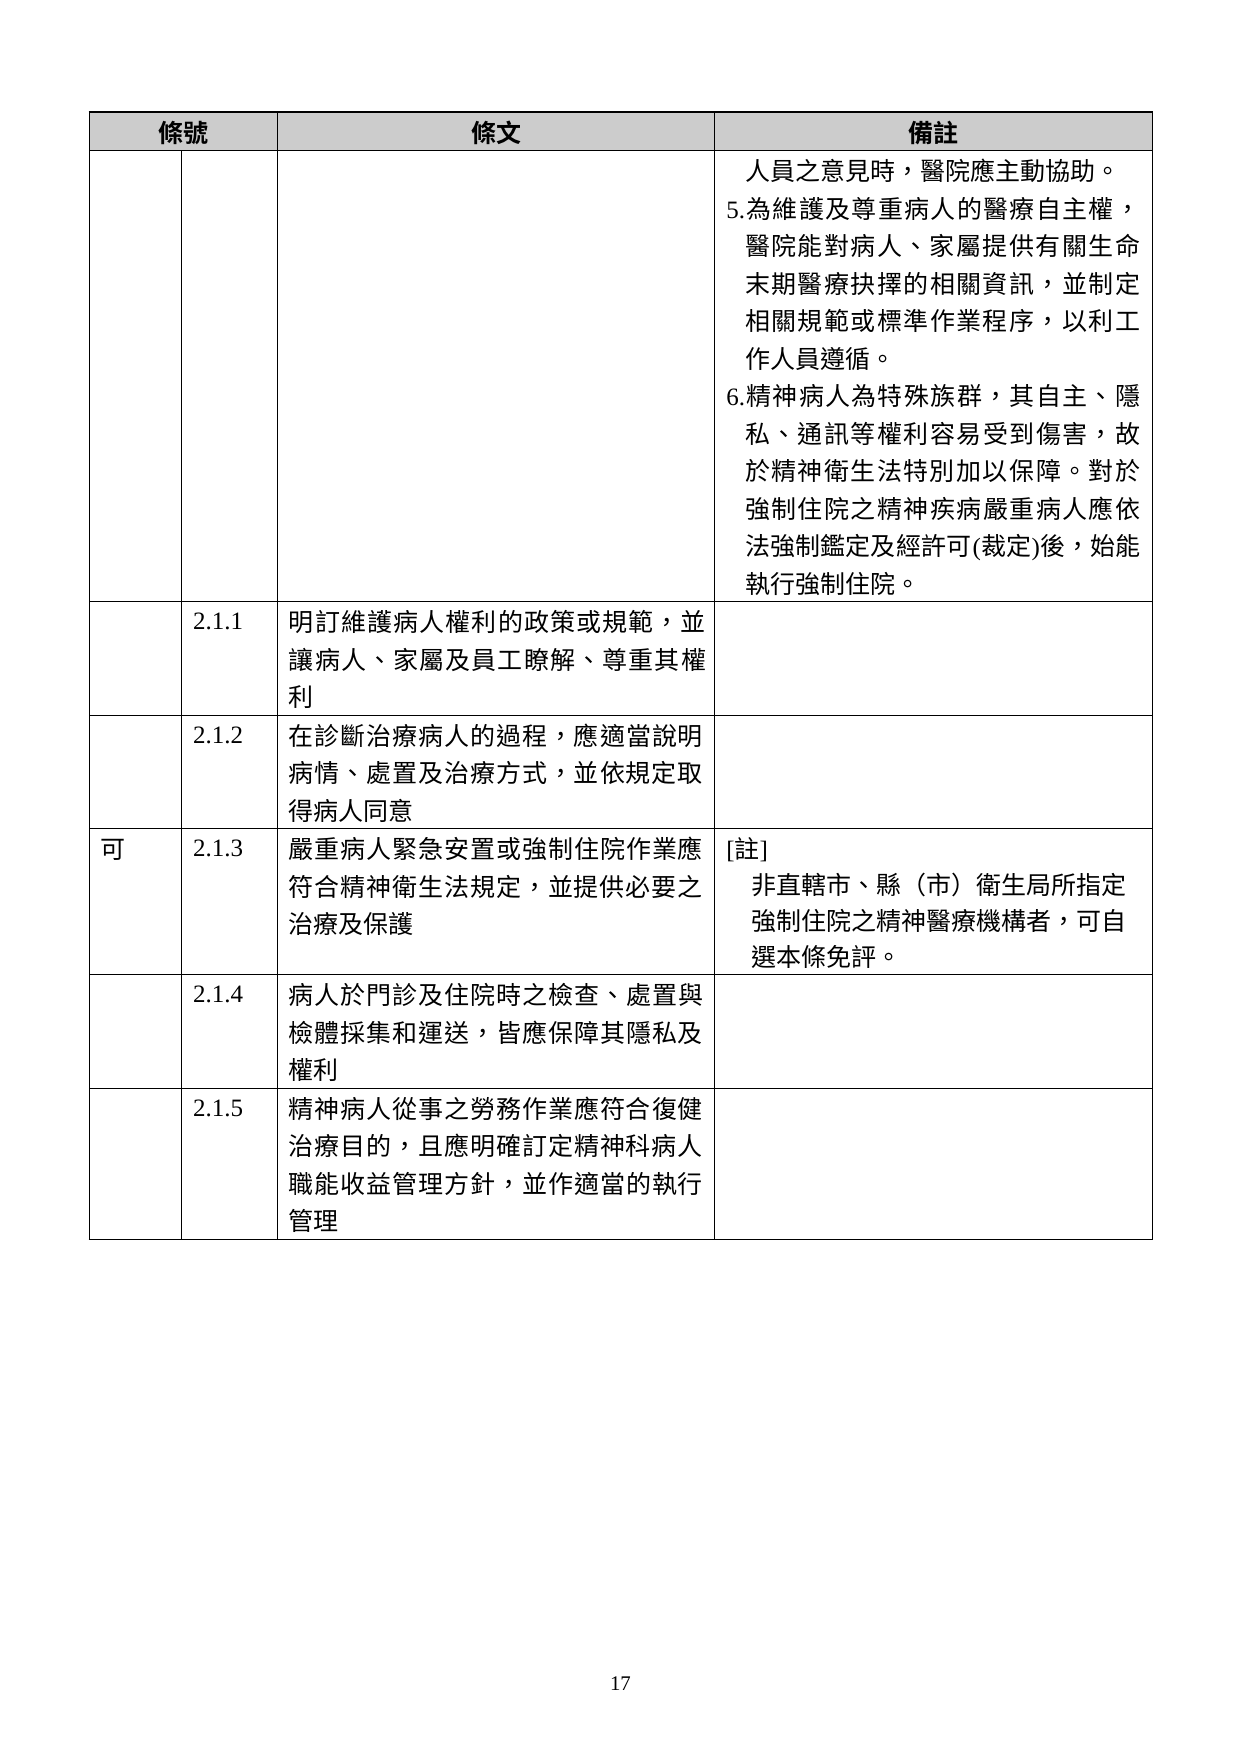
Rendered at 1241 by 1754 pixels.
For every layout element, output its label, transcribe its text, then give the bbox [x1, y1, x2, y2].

table_cell [90, 1089, 181, 1239]
table_header 條文 [278, 113, 714, 150]
table_cell 在診斷治療病人的過程，應適當說明病情、處置及治療方式，並依規定取得病人同意 [278, 716, 714, 828]
table_cell 2.1.5 [182, 1089, 277, 1239]
table_cell 可 [90, 829, 181, 974]
table_cell 2.1.1 [182, 602, 277, 714]
table_cell 病人於門診及住院時之檢查、處置與檢體採集和運送，皆應保障其隱私及權利 [278, 975, 714, 1088]
table_cell [註] 非直轄市、縣（市）衛生局所指定強制住院之精神醫療機構者，可自選本條免評。 [715, 829, 1152, 974]
table_cell [715, 716, 1152, 828]
table_cell [715, 602, 1152, 714]
table_cell 2.1.4 [182, 975, 277, 1088]
table_cell [182, 151, 277, 601]
table_header 條號 [90, 113, 277, 150]
table_cell [278, 151, 714, 601]
table_cell [715, 1089, 1152, 1239]
table_cell 明訂維護病人權利的政策或規範，並讓病人、家屬及員工瞭解、尊重其權利 [278, 602, 714, 714]
table_cell 嚴重病人緊急安置或強制住院作業應符合精神衛生法規定，並提供必要之治療及保護 [278, 829, 714, 974]
table_cell [90, 975, 181, 1088]
table_cell 精神病人從事之勞務作業應符合復健治療目的，且應明確訂定精神科病人職能收益管理方針，並作適當的執行管理 [278, 1089, 714, 1239]
table_header 備註 [715, 113, 1152, 150]
table_cell [90, 602, 181, 714]
table_cell 2.1.2 [182, 716, 277, 828]
table_cell 人員之意見時，醫院應主動協助。 5.為維護及尊重病人的醫療自主權，醫院能對病人、家屬提供有關生命末期醫療抉擇的相關資訊，並制定相關規範或標準作業程序，以利工作人員遵循。 6.精神病人為特殊族群，其自主、隱私、通訊等權利容易受到傷害，故於精神衛生法特別加以保障。對於強制住院之精神疾病嚴重病人應依法強制鑑定及經許可(裁定)後，始能執行強制住院。 [715, 151, 1152, 601]
table_cell [715, 975, 1152, 1088]
table_cell 2.1.3 [182, 829, 277, 974]
table_cell [90, 716, 181, 828]
table_cell [90, 151, 181, 601]
